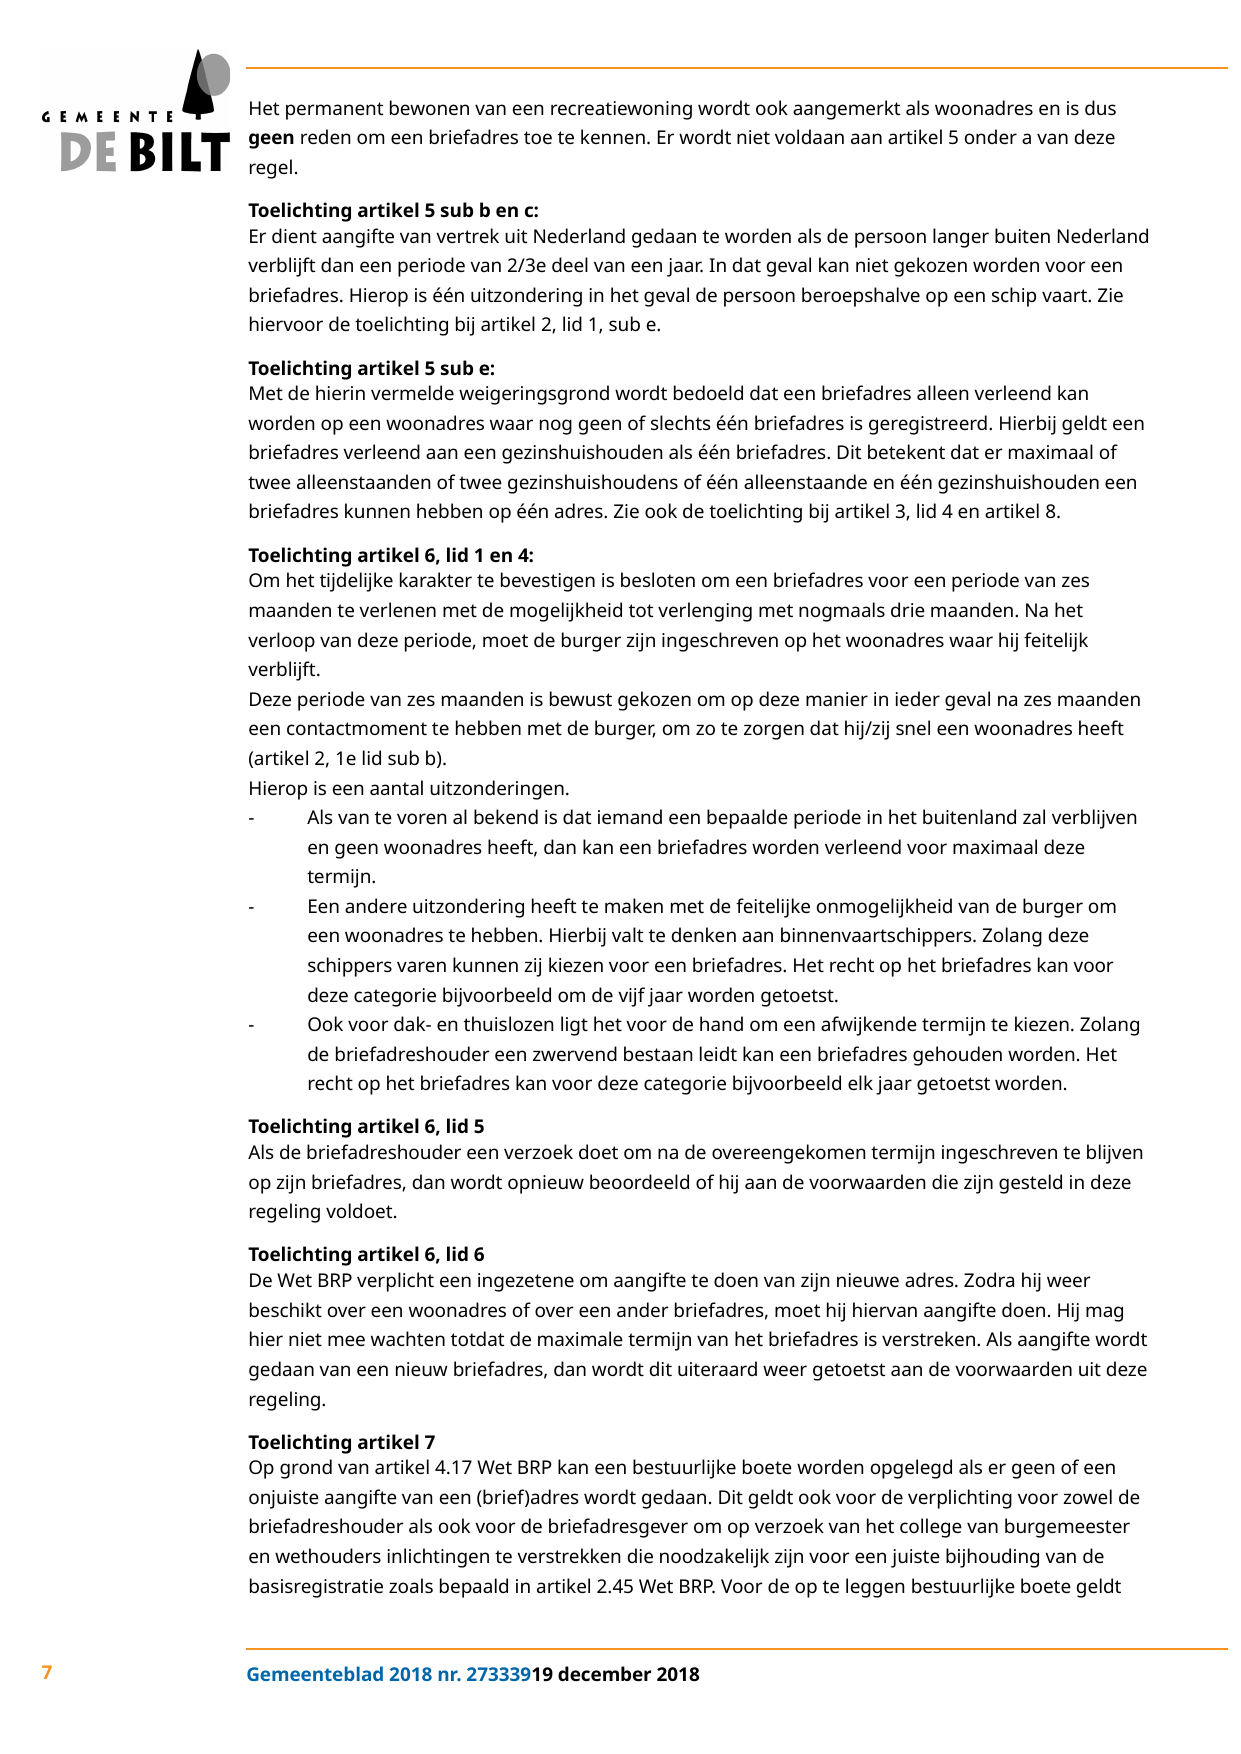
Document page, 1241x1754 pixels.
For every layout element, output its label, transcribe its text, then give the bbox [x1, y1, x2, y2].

text Om het tijdelijke karakter te bevestigen is besloten om een briefadres voor een periode van zes maanden te verlenen met de mogelijkheid tot verlenging met nogmaals drie maanden. Na het verloop van deze periode, moet de burger zijn ingeschreven op het woonadres waar hij feitelijk verblijft. [248, 568, 1152, 682]
list Ook voor dak- en thuislozen ligt het voor de hand om een afwijkende termijn te kiezen. Zolang de briefadreshouder een zwervend bestaan leidt kan een briefadres gehouden worden. Het recht op het briefadres kan voor deze categorie bijvoorbeeld elk jaar getoetst worden. [248, 1011, 1152, 1096]
text Toelichting artikel 5 sub e: [248, 355, 1152, 380]
text Toelichting artikel 6, lid 6 [248, 1242, 1152, 1267]
text Op grond van artikel 4.17 Wet BRP kan een bestuurlijke boete worden opgelegd als er geen of een onjuiste aangifte van een (brief)adres wordt gedaan. Dit geldt ook voor de verplichting voor zowel de briefadreshouder als ook voor de briefadresgever om op verzoek van het college van burgemeester en wethouders inlichtingen te verstrekken die noodzakelijk zijn voor een juiste bijhouding van de basisregistratie zoals bepaald in artikel 2.45 Wet BRP. Voor de op te leggen bestuurlijke boete geldt [248, 1454, 1152, 1599]
text Het permanent bewonen van een recreatiewoning wordt ook aangemerkt als woonadres en is dus geen reden om een briefadres toe te kennen. Er wordt niet voldaan aan artikel 5 onder a van deze regel. [248, 95, 1152, 180]
text Met de hierin vermelde weigeringsgrond wordt bedoeld dat een briefadres alleen verleend kan worden op een woonadres waar nog geen of slechts één briefadres is geregistreerd. Hierbij geldt een briefadres verleend aan een gezinshuishouden als één briefadres. Dit betekent dat er maximaal of twee alleenstaanden of twee gezinshuishoudens of één alleenstaande en één gezinshuishouden een briefadres kunnen hebben op één adres. Zie ook de toelichting bij artikel 3, lid 4 en artikel 8. [248, 380, 1152, 524]
text Toelichting artikel 7 [248, 1429, 1152, 1454]
picture [41, 47, 231, 172]
text Er dient aangifte van vertrek uit Nederland gedaan te worden als de persoon langer buiten Nederland verblijft dan een periode van 2/3e deel van een jaar. In dat geval kan niet gekozen worden voor een briefadres. Hierop is één uitzondering in het geval de persoon beroepshalve op een schip vaart. Zie hiervoor de toelichting bij artikel 2, lid 1, sub e. [248, 223, 1152, 337]
list Een andere uitzondering heeft te maken met de feitelijke onmogelijkheid van de burger om een woonadres te hebben. Hierbij valt te denken aan binnenvaartschippers. Zolang deze schippers varen kunnen zij kiezen voor een briefadres. Het recht op het briefadres kan voor deze categorie bijvoorbeeld om de vijf jaar worden getoetst. [248, 893, 1152, 1007]
text Als de briefadreshouder een verzoek doet om na de overeengekomen termijn ingeschreven te blijven op zijn briefadres, dan wordt opnieuw beoordeeld of hij aan de voorwaarden die zijn gesteld in deze regeling voldoet. [248, 1139, 1152, 1224]
list Als van te voren al bekend is dat iemand een bepaalde periode in het buitenland zal verblijven en geen woonadres heeft, dan kan een briefadres worden verleend voor maximaal deze termijn. [248, 804, 1152, 889]
text De Wet BRP verplicht een ingezetene om aangifte te doen van zijn nieuwe adres. Zodra hij weer beschikt over een woonadres of over een ander briefadres, moet hij hiervan aangifte doen. Hij mag hier niet mee wachten totdat de maximale termijn van het briefadres is verstreken. Als aangifte wordt gedaan van een nieuw briefadres, dan wordt dit uiteraard weer getoetst aan de voorwaarden uit deze regeling. [248, 1267, 1152, 1411]
text Toelichting artikel 6, lid 5 [248, 1114, 1152, 1139]
text Hierop is een aantal uitzonderingen. [248, 775, 1152, 800]
text Toelichting artikel 6, lid 1 en 4: [248, 542, 1152, 568]
text Toelichting artikel 5 sub b en c: [248, 197, 1152, 223]
text Deze periode van zes maanden is bewust gekozen om op deze manier in ieder geval na zes maanden een contactmoment te hebben met de burger, om zo te zorgen dat hij/zij snel een woonadres heeft (artikel 2, 1e lid sub b). [248, 686, 1152, 771]
